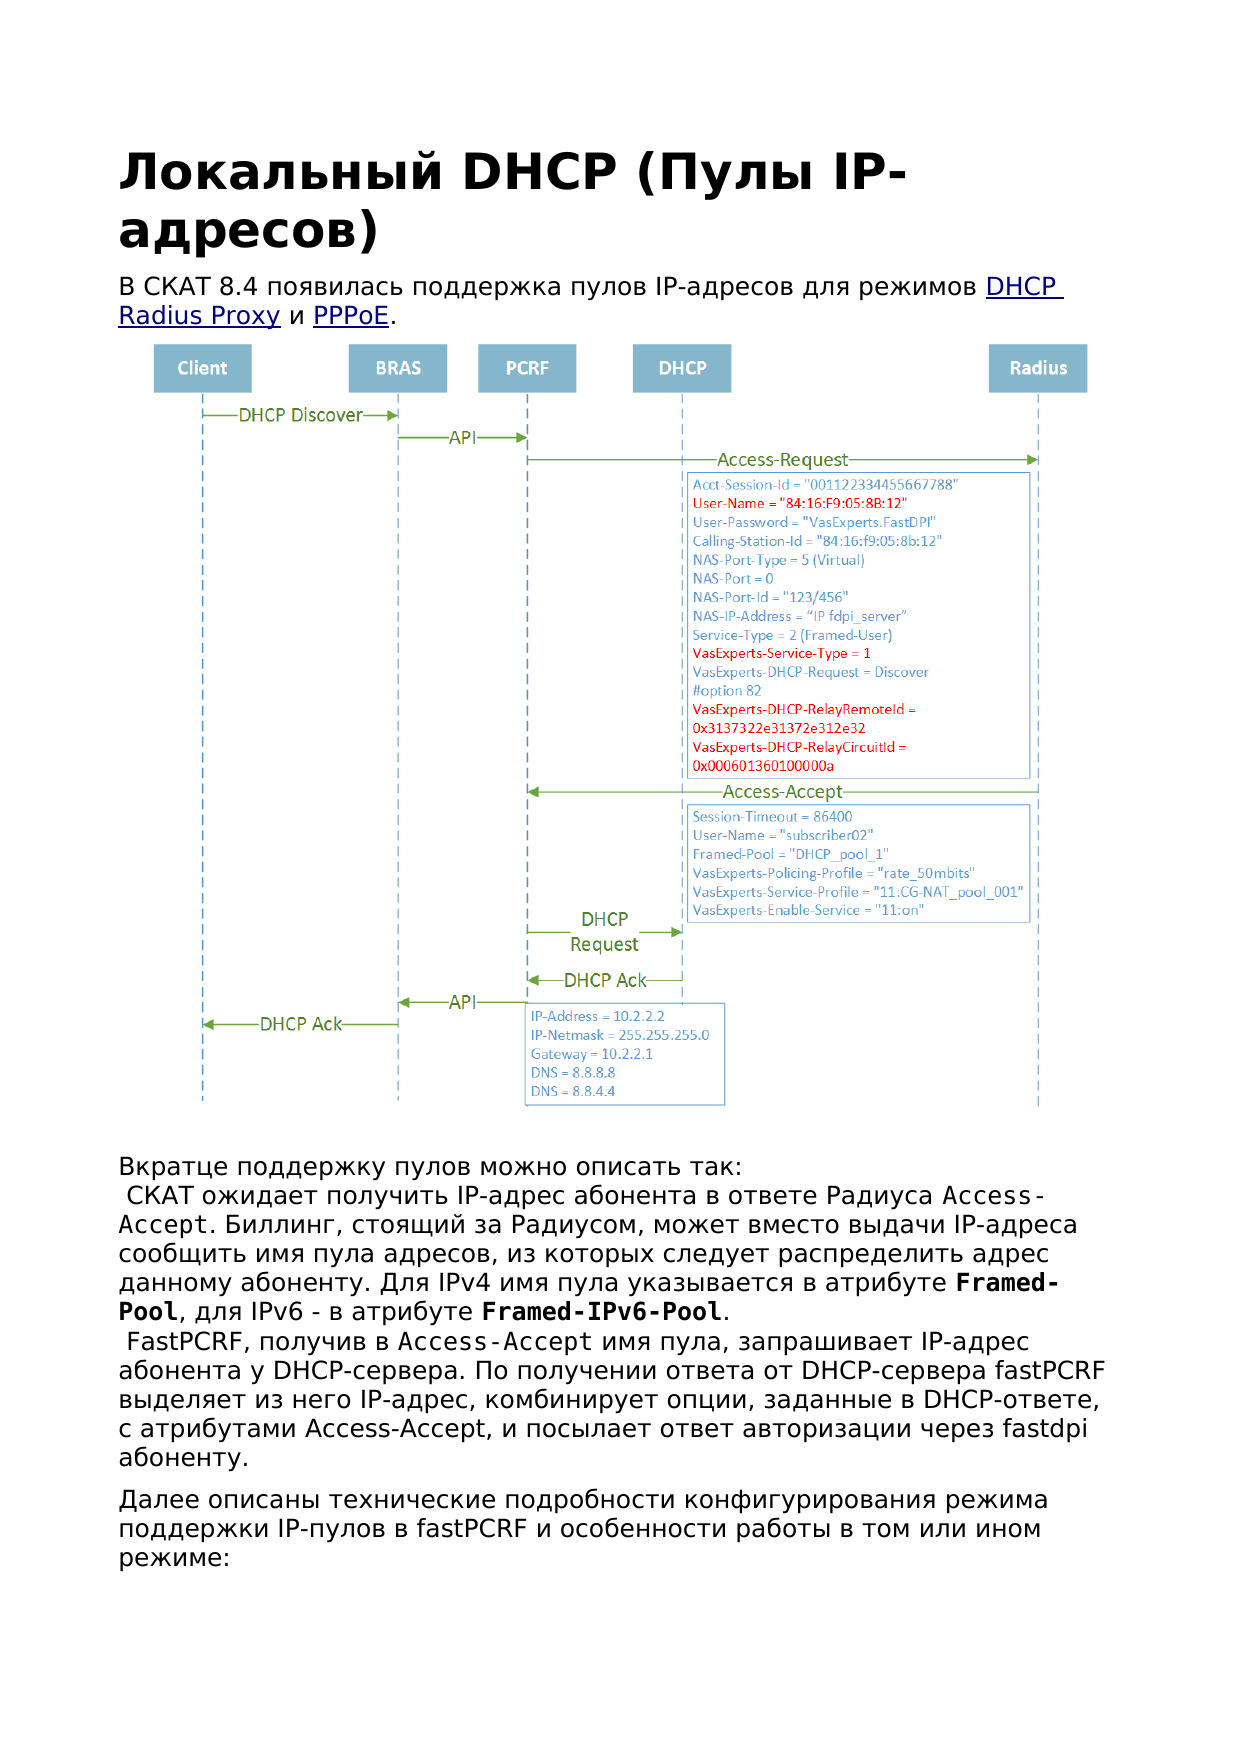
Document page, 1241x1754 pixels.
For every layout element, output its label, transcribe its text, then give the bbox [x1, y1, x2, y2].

text В СКАТ 8.4 появилась поддержка пулов IP-адресов для режимов DHCP Radius Proxy и PPPoE. [118, 272, 1122, 330]
text Вкратце поддержку пулов можно описать так: СКАТ ожидает получить IP-адрес абонента в ответе Радиуса Access-Accept. Биллинг, стоящий за Радиусом, может вместо выдачи IP-адреса сообщить имя пула адресов, из которых следует распределить адрес данному абоненту. Для IPv4 имя пула указывается в атрибуте Framed-Pool, для IPv6 - в атрибуте Framed-IPv6-Pool. FastPCRF, получив в Access-Accept имя пула, запрашивает IP-адрес абонента у DHCP-сервера. По получении ответа от DHCP-сервера fastPCRF выделяет из него IP-адрес, комбинирует опции, заданные в DHCP-ответе, с атрибутами Access-Accept, и посылает ответ авторизации через fastdpi абоненту. [118, 1152, 1122, 1472]
subtitle Локальный DHCP (Пулы IP-адресов) [118, 143, 1122, 259]
text Далее описаны технические подробности конфигурирования режима поддержки IP-пулов в fastPCRF и особенности работы в том или ином режиме: [118, 1485, 1122, 1572]
picture [151, 342, 1089, 1110]
